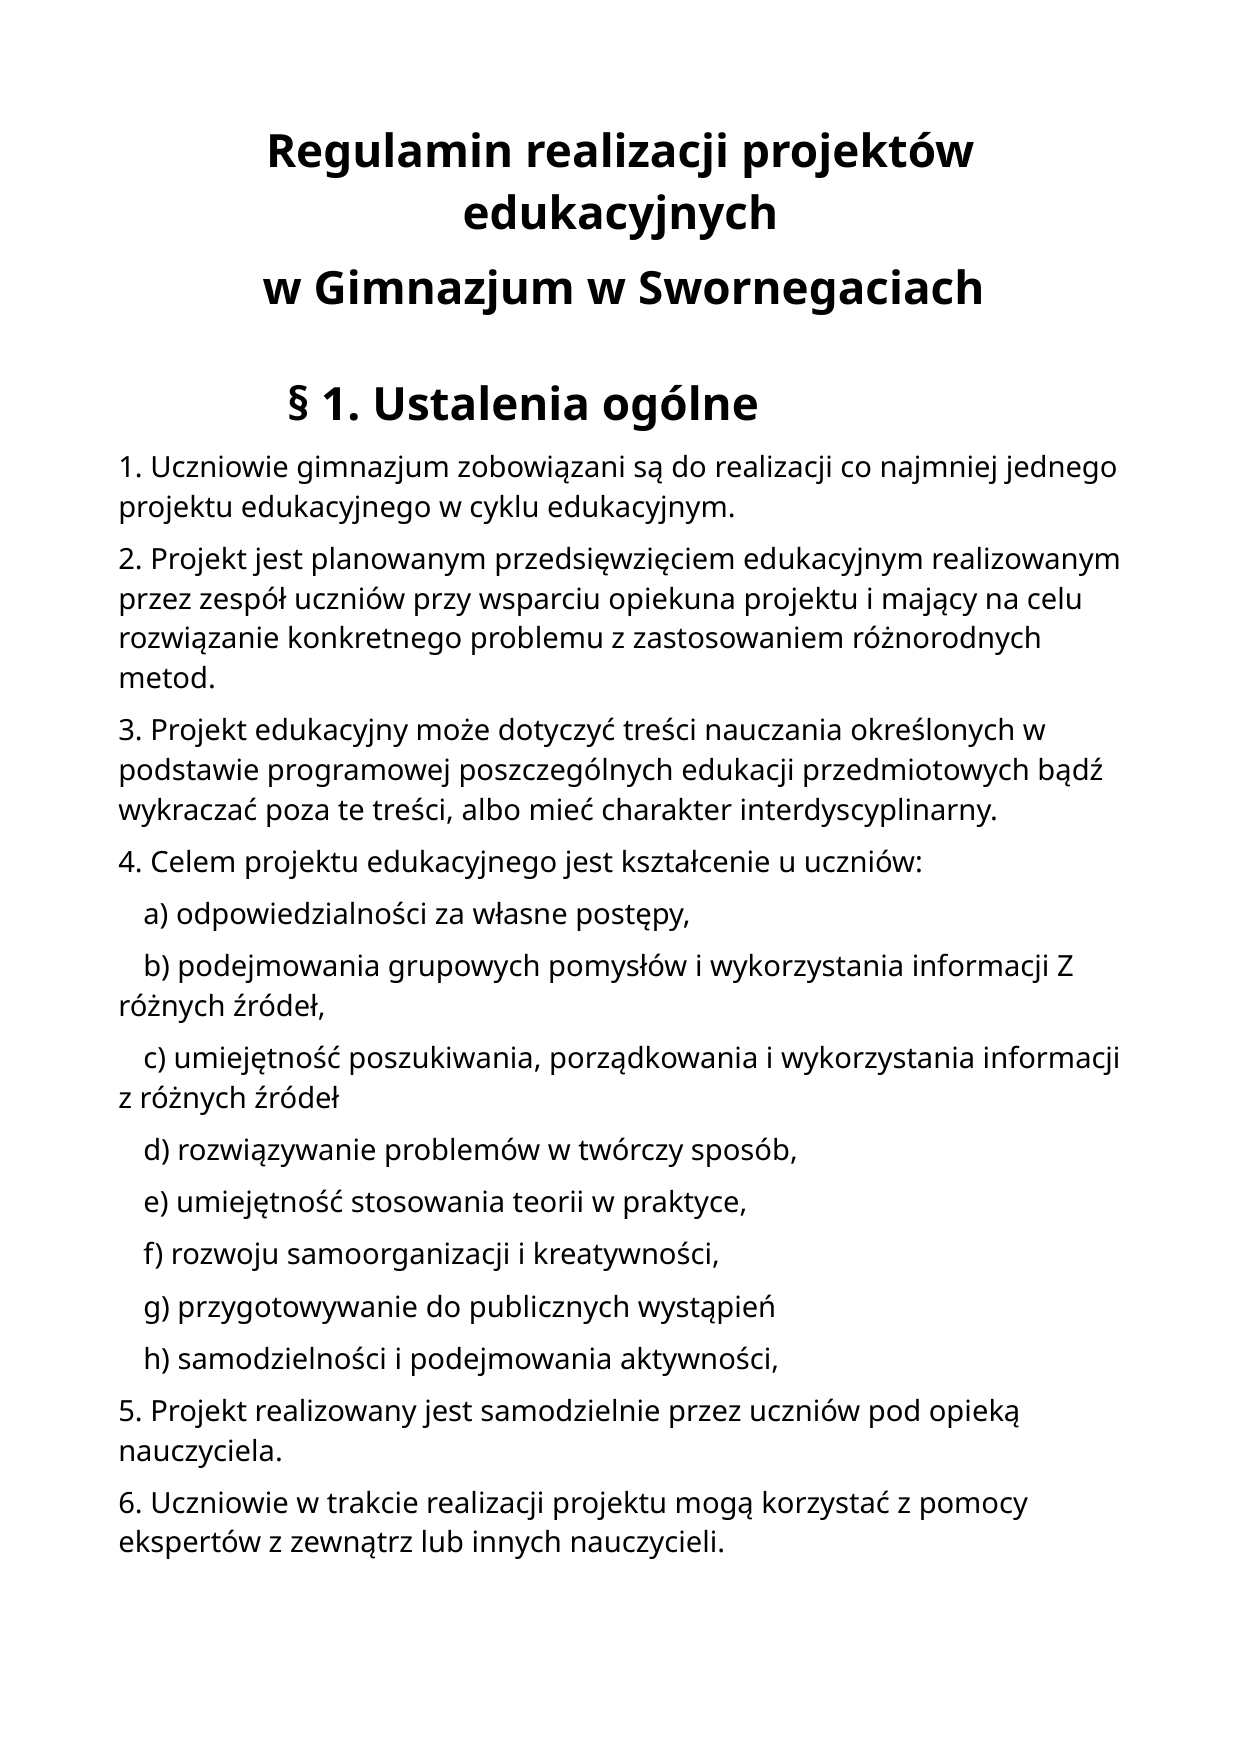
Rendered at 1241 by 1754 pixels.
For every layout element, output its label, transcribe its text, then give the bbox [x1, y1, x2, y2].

text Regulamin realizacji projektów edukacyjnych [118, 118, 1122, 243]
text 1. Uczniowie gimnazjum zobowiązani są do realizacji co najmniej jednego projektu edukacyjnego w cyklu edukacyjnym. [118, 446, 1122, 526]
text 2. Projekt jest planowanym przedsięwzięciem edukacyjnym realizowanym przez zespół uczniów przy wsparciu opiekuna projektu i mający na celu rozwiązanie konkretnego problemu z zastosowaniem różnorodnych metod. [118, 538, 1122, 697]
text g) przygotowywanie do publicznych wystąpień [118, 1286, 1122, 1326]
text c) umiejętność poszukiwania, porządkowania i wykorzystania informacji z różnych źródeł [118, 1037, 1122, 1117]
text w Gimnazjum w Swornegaciach [118, 255, 1122, 318]
text b) podejmowania grupowych pomysłów i wykorzystania informacji Z różnych źródeł, [118, 946, 1122, 1025]
text 4. Celem projektu edukacyjnego jest kształcenie u uczniów: [118, 841, 1122, 881]
text h) samodzielności i podejmowania aktywności, [118, 1338, 1122, 1378]
text 5. Projekt realizowany jest samodzielnie przez uczniów pod opieką nauczyciela. [118, 1390, 1122, 1469]
text f) rozwoju samoorganizacji i kreatywności, [118, 1234, 1122, 1273]
text d) rozwiązywanie problemów w twórczy sposób, [118, 1129, 1122, 1169]
text a) odpowiedzialności za własne postępy, [118, 893, 1122, 933]
text 3. Projekt edukacyjny może dotyczyć treści nauczania określonych w podstawie programowej poszczególnych edukacji przedmiotowych bądź wykraczać poza te treści, albo mieć charakter interdyscyplinarny. [118, 709, 1122, 829]
text 6. Uczniowie w trakcie realizacji projektu mogą korzystać z pomocy ekspertów z zewnątrz lub innych nauczycieli. [118, 1482, 1122, 1561]
text § 1. Ustalenia ogólne [118, 372, 1122, 434]
text e) umiejętność stosowania teorii w praktyce, [118, 1181, 1122, 1221]
